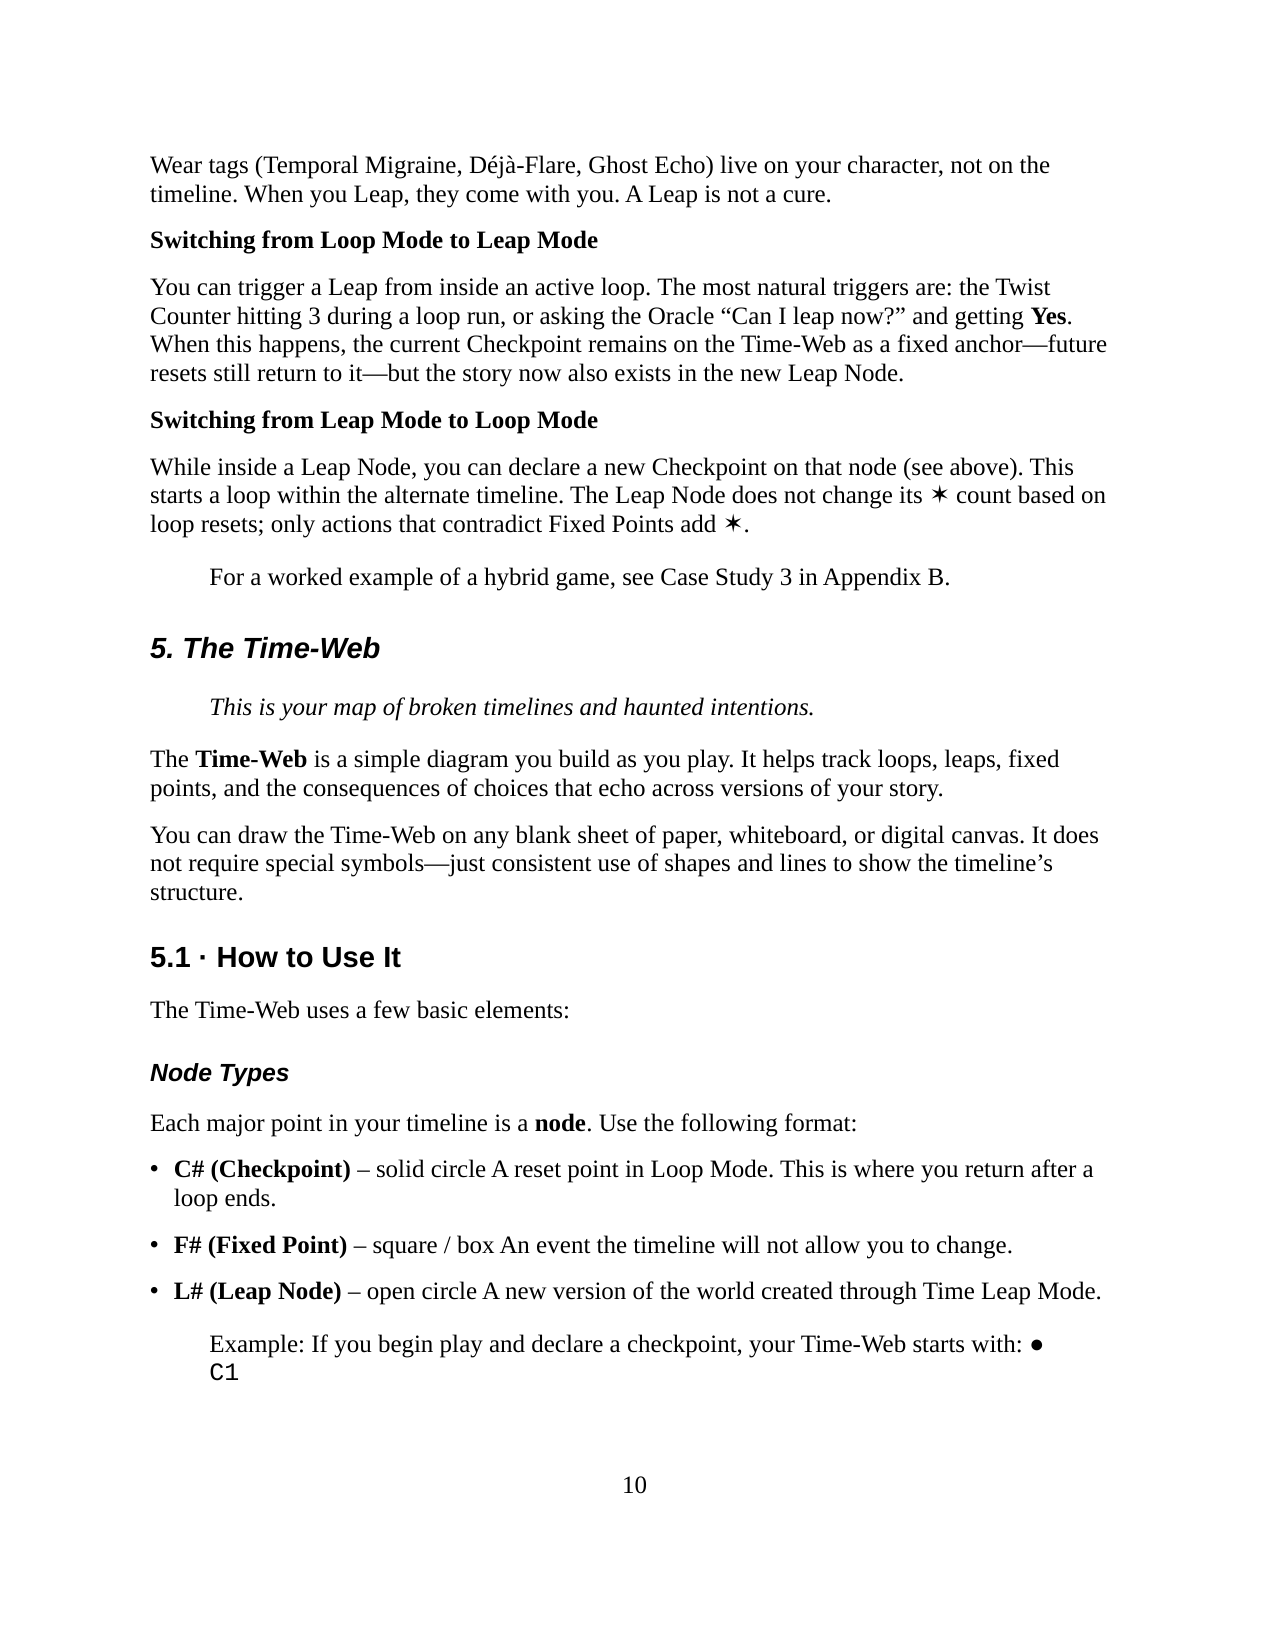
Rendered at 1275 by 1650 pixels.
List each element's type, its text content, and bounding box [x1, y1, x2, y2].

list F# (Fixed Point) – square / box An event the timeline will not allow you to change. [150, 1230, 1125, 1258]
subtitle Node Types [150, 1058, 1125, 1086]
text You can trigger a Leap from inside an active loop. The most natural triggers are: the Twist Counter hitting 3 during a loop run, or asking the Oracle “Can I leap now?” and getting Yes. When this happens, the current Checkpoint remains on the Time-Web as a fixed anchor—future resets still return to it—but the story now also exists in the new Leap Node. [150, 272, 1125, 387]
text Example: If you begin play and declare a checkpoint, your Time-Web starts with: ● C1 [209, 1329, 1066, 1388]
text You can draw the Time-Web on any blank sheet of paper, whiteboard, or digital canvas. It does not require special symbols—just consistent use of shapes and lines to show the timeline’s structure. [150, 820, 1125, 906]
text Switching from Leap Mode to Loop Mode [150, 405, 1125, 434]
text Switching from Loop Mode to Leap Mode [150, 225, 1125, 254]
text The Time-Web uses a few basic elements: [150, 995, 1125, 1024]
subtitle 5. The Time-Web [150, 631, 1125, 664]
text The Time-Web is a simple diagram you build as you play. It helps track loops, leaps, fixed points, and the consequences of choices that echo across versions of your story. [150, 744, 1125, 802]
list L# (Leap Node) – open circle A new version of the world created through Time Leap Mode. [150, 1276, 1125, 1305]
text While inside a Leap Node, you can declare a new Checkpoint on that node (see above). This starts a loop within the alternate timeline. The Leap Node does not change its ✶ count based on loop resets; only actions that contradict Fixed Points add ✶. [150, 452, 1125, 538]
list C# (Checkpoint) – solid circle A reset point in Loop Mode. This is where you return after a loop ends. [150, 1154, 1125, 1212]
subtitle 5.1 · How to Use It [150, 940, 1125, 973]
text This is your map of broken timelines and haunted intentions. [209, 692, 1066, 720]
text Each major point in your timeline is a node. Use the following format: [150, 1108, 1125, 1136]
text For a worked example of a hybrid game, see Case Study 3 in Appendix B. [209, 562, 1066, 591]
text Wear tags (Temporal Migraine, Déjà-Flare, Ghost Echo) live on your character, not on the timeline. When you Leap, they come with you. A Leap is not a cure. [150, 150, 1125, 207]
